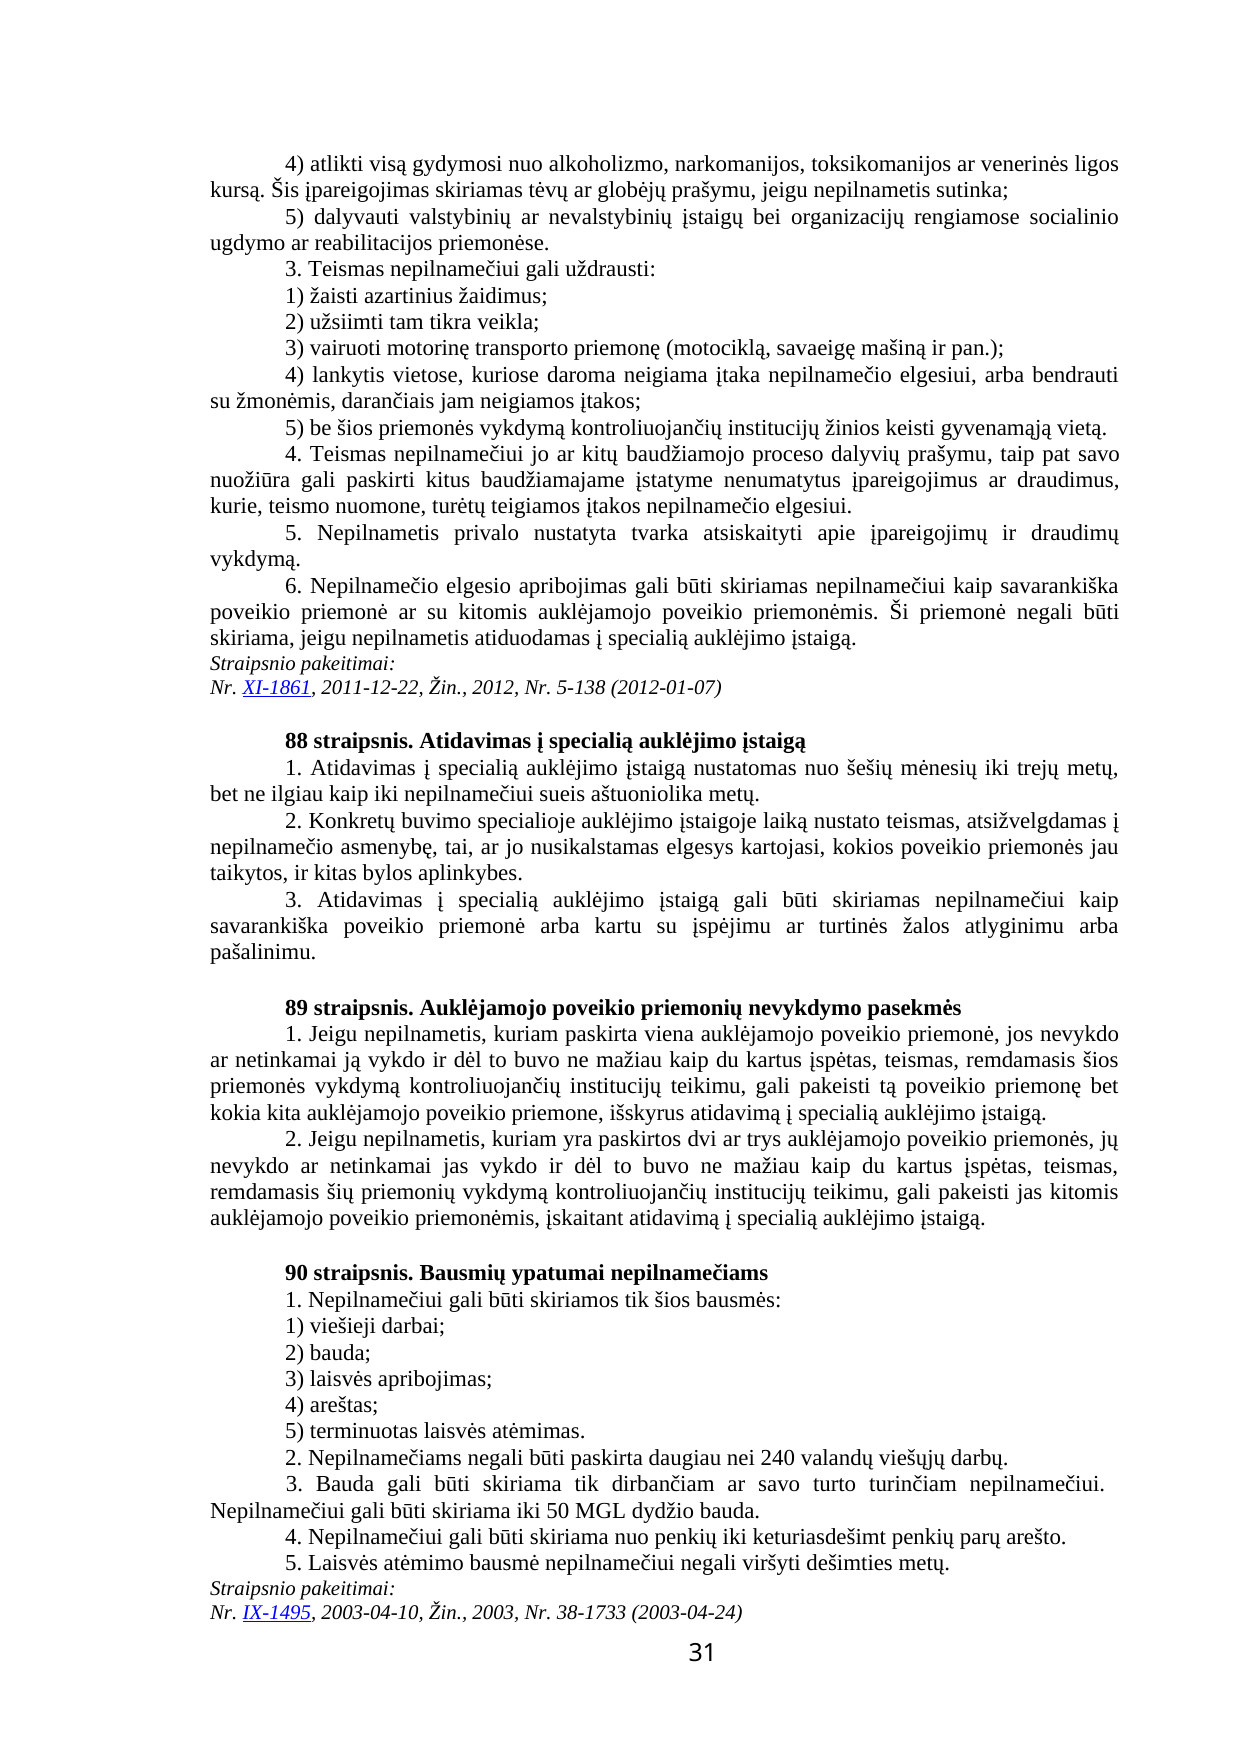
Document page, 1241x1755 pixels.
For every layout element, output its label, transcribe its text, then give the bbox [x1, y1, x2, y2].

text 1. Nepilnamečiui gali būti skiriamos tik šios bausmės: [210, 1286, 1120, 1312]
text 5. Nepilnametis privalo nustatyta tvarka atsiskaityti apie įpareigojimų ir draudimų vykdymą. [210, 519, 1120, 572]
text 4. Nepilnamečiui gali būti skiriama nuo penkių iki keturiasdešimt penkių parų arešto. [210, 1523, 1120, 1549]
text 3. Bauda gali būti skiriama tik dirbančiam ar savo turto turinčiam nepilnamečiui. Nepilnamečiui gali būti skiriama iki 50 MGL dydžio bauda. [210, 1470, 1106, 1523]
text Nr. IX-1495, 2003-04-10, Žin., 2003, Nr. 38-1733 (2003-04-24) [210, 1600, 1120, 1624]
text 1) žaisti azartinius žaidimus; [210, 282, 1120, 308]
text 2. Nepilnamečiams negali būti paskirta daugiau nei 240 valandų viešųjų darbų. [210, 1444, 1120, 1470]
text 89 straipsnis. Auklėjamojo poveikio priemonių nevykdymo pasekmės [210, 993, 1120, 1020]
text 4. Teismas nepilnamečiui jo ar kitų baudžiamojo proceso dalyvių prašymu, taip pat savo nuožiūra gali paskirti kitus baudžiamajame įstatyme nenumatytus įpareigojimus ar draudimus, kurie, teismo nuomone, turėtų teigiamos įtakos nepilnamečio elgesiui. [210, 440, 1120, 519]
text 5) dalyvauti valstybinių ar nevalstybinių įstaigų bei organizacijų rengiamose socialinio ugdymo ar reabilitacijos priemonėse. [210, 203, 1120, 255]
text 3. Teismas nepilnamečiui gali uždrausti: [210, 255, 1120, 282]
text 5) terminuotas laisvės atėmimas. [210, 1418, 1120, 1444]
text 5. Laisvės atėmimo bausmė nepilnamečiui negali viršyti dešimties metų. [210, 1549, 1120, 1576]
text 2. Konkretų buvimo specialioje auklėjimo įstaigoje laiką nustato teismas, atsižvelgdamas į nepilnamečio asmenybę, tai, ar jo nusikalstamas elgesys kartojasi, kokios poveikio priemonės jau taikytos, ir kitas bylos aplinkybes. [210, 807, 1120, 886]
text 5) be šios priemonės vykdymą kontroliuojančių institucijų žinios keisti gyvenamąją vietą. [210, 413, 1120, 440]
text 4) atlikti visą gydymosi nuo alkoholizmo, narkomanijos, toksikomanijos ar venerinės ligos kursą. Šis įpareigojimas skiriamas tėvų ar globėjų prašymu, jeigu nepilnametis sutinka; [210, 150, 1120, 203]
text 4) lankytis vietose, kuriose daroma neigiama įtaka nepilnamečio elgesiui, arba bendrauti su žmonėmis, darančiais jam neigiamos įtakos; [210, 361, 1120, 413]
text 3) laisvės apribojimas; [210, 1365, 1120, 1391]
text 6. Nepilnamečio elgesio apribojimas gali būti skiriamas nepilnamečiui kaip savarankiška poveikio priemonė ar su kitomis auklėjamojo poveikio priemonėmis. Ši priemonė negali būti skiriama, jeigu nepilnametis atiduodamas į specialią auklėjimo įstaigą. [210, 572, 1120, 651]
text 1. Atidavimas į specialią auklėjimo įstaigą nustatomas nuo šešių mėnesių iki trejų metų, bet ne ilgiau kaip iki nepilnamečiui sueis aštuoniolika metų. [210, 754, 1120, 807]
text 2) bauda; [210, 1338, 1120, 1365]
text 4) areštas; [210, 1391, 1120, 1418]
text 3) vairuoti motorinę transporto priemonę (motociklą, savaeigę mašiną ir pan.); [210, 334, 1120, 361]
text 2. Jeigu nepilnametis, kuriam yra paskirtos dvi ar trys auklėjamojo poveikio priemonės, jų nevykdo ar netinkamai jas vykdo ir dėl to buvo ne mažiau kaip du kartus įspėtas, teismas, remdamasis šių priemonių vykdymą kontroliuojančių institucijų teikimu, gali pakeisti jas kitomis auklėjamojo poveikio priemonėmis, įskaitant atidavimą į specialią auklėjimo įstaigą. [210, 1125, 1120, 1231]
text 1) viešieji darbai; [210, 1312, 1120, 1338]
text 2) užsiimti tam tikra veikla; [210, 308, 1120, 334]
text Straipsnio pakeitimai: [210, 1576, 1120, 1600]
text 88 straipsnis. Atidavimas į specialią auklėjimo įstaigą [210, 728, 1120, 754]
text 90 straipsnis. Bausmių ypatumai nepilnamečiams [210, 1259, 1120, 1286]
text 1. Jeigu nepilnametis, kuriam paskirta viena auklėjamojo poveikio priemonė, jos nevykdo ar netinkamai ją vykdo ir dėl to buvo ne mažiau kaip du kartus įspėtas, teismas, remdamasis šios priemonės vykdymą kontroliuojančių institucijų teikimu, gali pakeisti tą poveikio priemonę bet kokia kita auklėjamojo poveikio priemone, išskyrus atidavimą į specialią auklėjimo įstaigą. [210, 1020, 1120, 1125]
text Straipsnio pakeitimai: [210, 651, 1120, 675]
text Nr. XI-1861, 2011-12-22, Žin., 2012, Nr. 5-138 (2012-01-07) [210, 675, 1120, 699]
text 3. Atidavimas į specialią auklėjimo įstaigą gali būti skiriamas nepilnamečiui kaip savarankiška poveikio priemonė arba kartu su įspėjimu ar turtinės žalos atlyginimu arba pašalinimu. [210, 886, 1120, 965]
